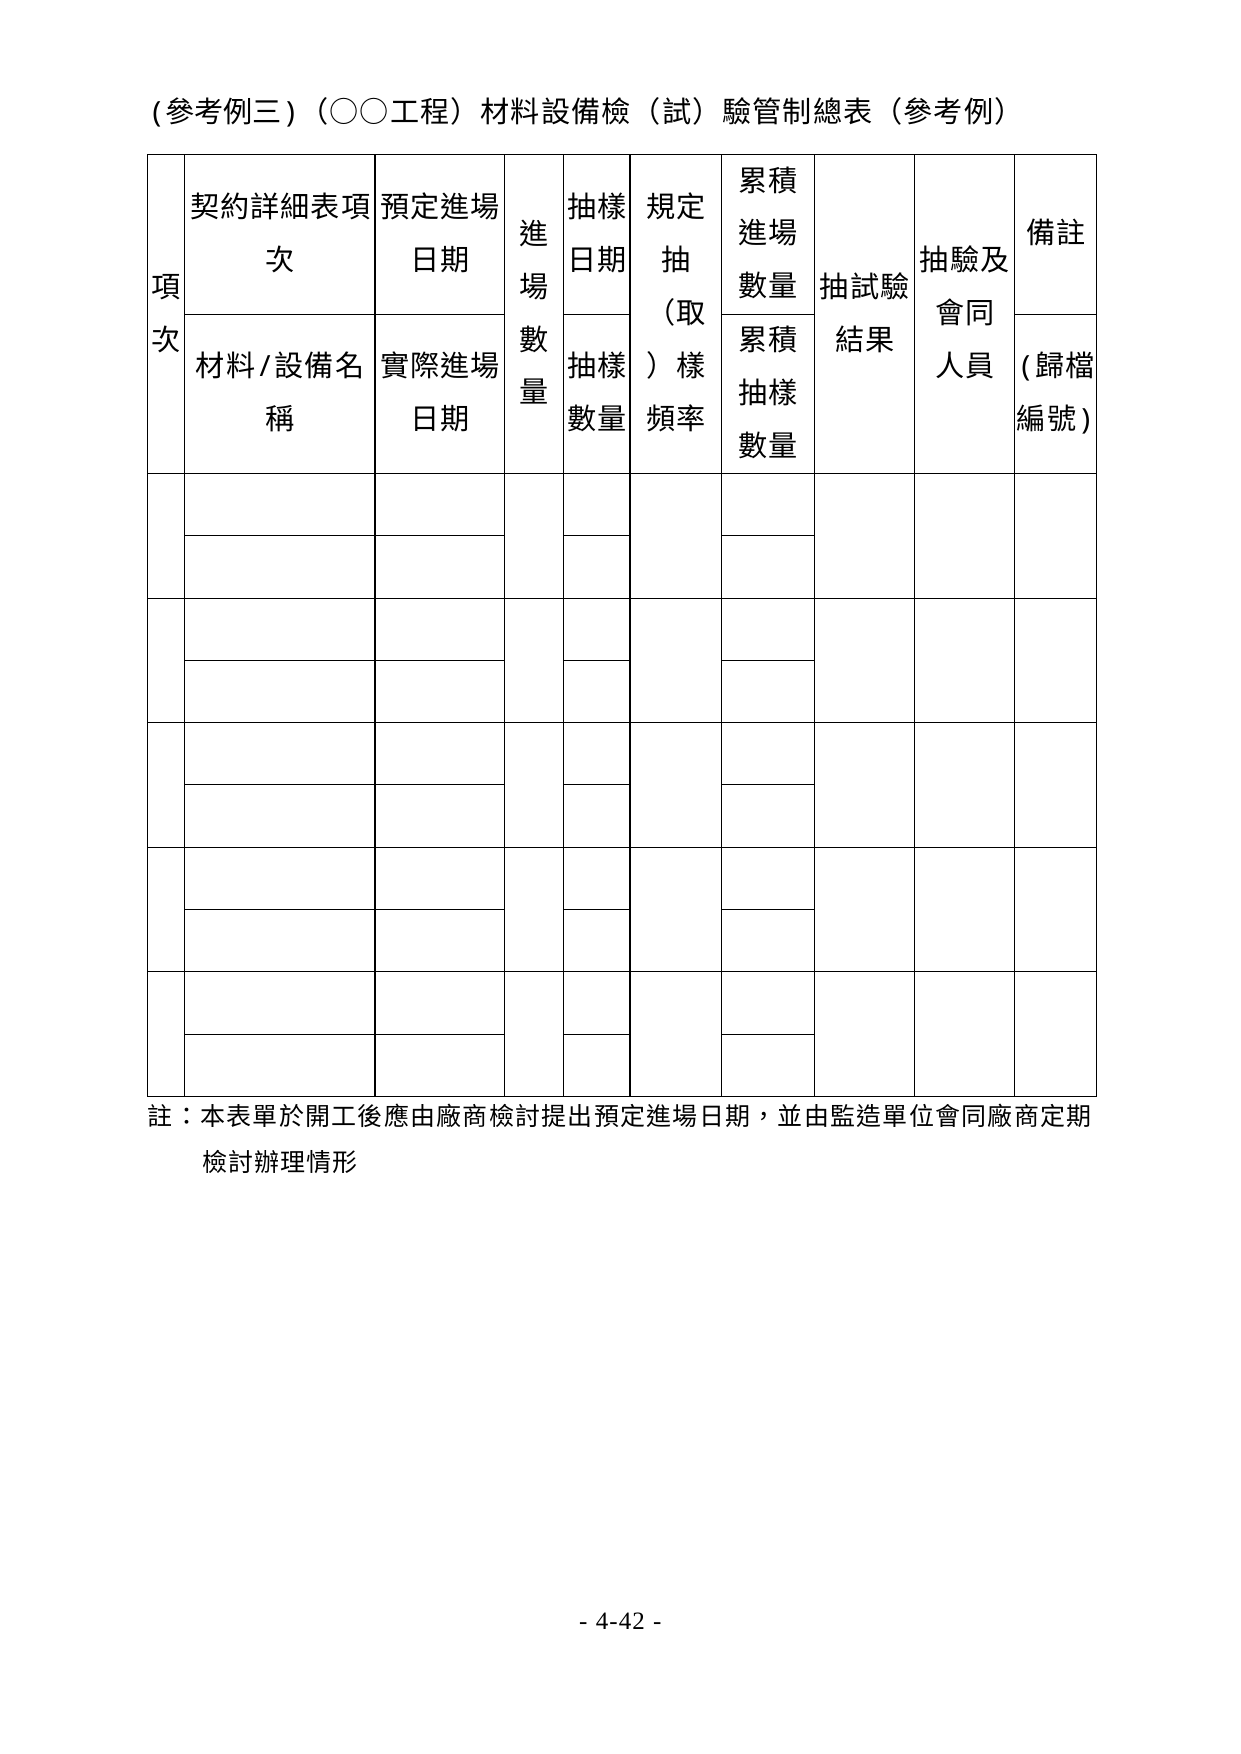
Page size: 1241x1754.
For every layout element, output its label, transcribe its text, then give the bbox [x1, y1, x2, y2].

table_header 抽試驗 結果 [815, 155, 914, 473]
table_cell [915, 972, 1014, 1096]
table_cell [185, 474, 374, 535]
table_cell [722, 599, 814, 660]
table_cell [185, 785, 374, 847]
table_cell [148, 848, 184, 971]
table_header 預定進場 日期 [376, 155, 504, 313]
table_cell [631, 972, 721, 1096]
table_cell 實際進場 日期 [376, 315, 504, 473]
table_cell [185, 848, 374, 909]
table_cell [376, 723, 504, 784]
table_cell [815, 848, 914, 971]
table_cell [505, 599, 563, 722]
table_cell [185, 599, 374, 660]
table_cell [915, 848, 1014, 971]
table_cell [564, 599, 629, 660]
text 註：本表單於開工後應由廠商檢討提出預定進場日期，並由監造單位會同廠商定期檢討辦理情形 [148, 1097, 1092, 1178]
table_cell [185, 536, 374, 597]
table_cell [631, 599, 721, 722]
table_cell [376, 848, 504, 909]
table_cell [722, 536, 814, 597]
table_cell 抽樣 數量 [564, 315, 629, 473]
table_cell [564, 723, 629, 784]
table_cell [1015, 599, 1096, 722]
table_cell [564, 848, 629, 909]
table_cell [376, 536, 504, 597]
table_cell [1015, 972, 1096, 1096]
table_cell [185, 1035, 374, 1096]
table_cell [376, 661, 504, 722]
table_cell [722, 972, 814, 1033]
table_cell [148, 474, 184, 597]
table_cell [815, 474, 914, 597]
table_cell [722, 723, 814, 784]
table_header 抽樣 日期 [564, 155, 629, 313]
table_header 規定抽（取）樣頻率 [631, 155, 721, 473]
table_cell [376, 599, 504, 660]
table_cell [148, 599, 184, 722]
table_cell [185, 723, 374, 784]
table_cell [722, 661, 814, 722]
table_cell [631, 474, 721, 597]
table_cell [376, 1035, 504, 1096]
table_cell [631, 848, 721, 971]
table_cell [915, 723, 1014, 847]
table_cell [376, 785, 504, 847]
table_cell [815, 972, 914, 1096]
table_cell [564, 474, 629, 535]
table_cell [564, 785, 629, 847]
table_cell 累積抽樣數量 [722, 315, 814, 473]
table_header 項次 [148, 155, 184, 473]
table_cell 材料/設備名稱 [185, 315, 374, 473]
table_cell [505, 474, 563, 597]
table_header 抽驗及會同 人員 [915, 155, 1014, 473]
table_cell [148, 723, 184, 847]
table_cell [631, 723, 721, 847]
table_cell [185, 910, 374, 971]
table_cell [564, 536, 629, 597]
table_cell (歸檔編號) [1015, 315, 1096, 473]
table_cell [505, 848, 563, 971]
table_cell [564, 1035, 629, 1096]
table_cell [722, 1035, 814, 1096]
table_header 備註 [1015, 155, 1096, 313]
table_cell [722, 910, 814, 971]
table_cell [815, 723, 914, 847]
table_cell [564, 972, 629, 1033]
table_cell [915, 599, 1014, 722]
table_cell [505, 723, 563, 847]
table_cell [815, 599, 914, 722]
table_cell [564, 661, 629, 722]
table_header 進場數量 [505, 155, 563, 473]
table_header 契約詳細表項次 [185, 155, 374, 313]
table_cell [376, 910, 504, 971]
table_cell [722, 474, 814, 535]
table_cell [915, 474, 1014, 597]
table_cell [1015, 474, 1096, 597]
table_header 累積進場數量 [722, 155, 814, 313]
table_cell [148, 972, 184, 1096]
table_cell [722, 848, 814, 909]
table_cell [376, 972, 504, 1033]
table_cell [185, 972, 374, 1033]
table_cell [1015, 723, 1096, 847]
table_cell [376, 474, 504, 535]
text (參考例三)（○○工程）材料設備檢（試）驗管制總表（參考例） [148, 89, 1092, 131]
table_cell [1015, 848, 1096, 971]
table_cell [722, 785, 814, 847]
table_cell [505, 972, 563, 1096]
table_cell [564, 910, 629, 971]
table_cell [185, 661, 374, 722]
